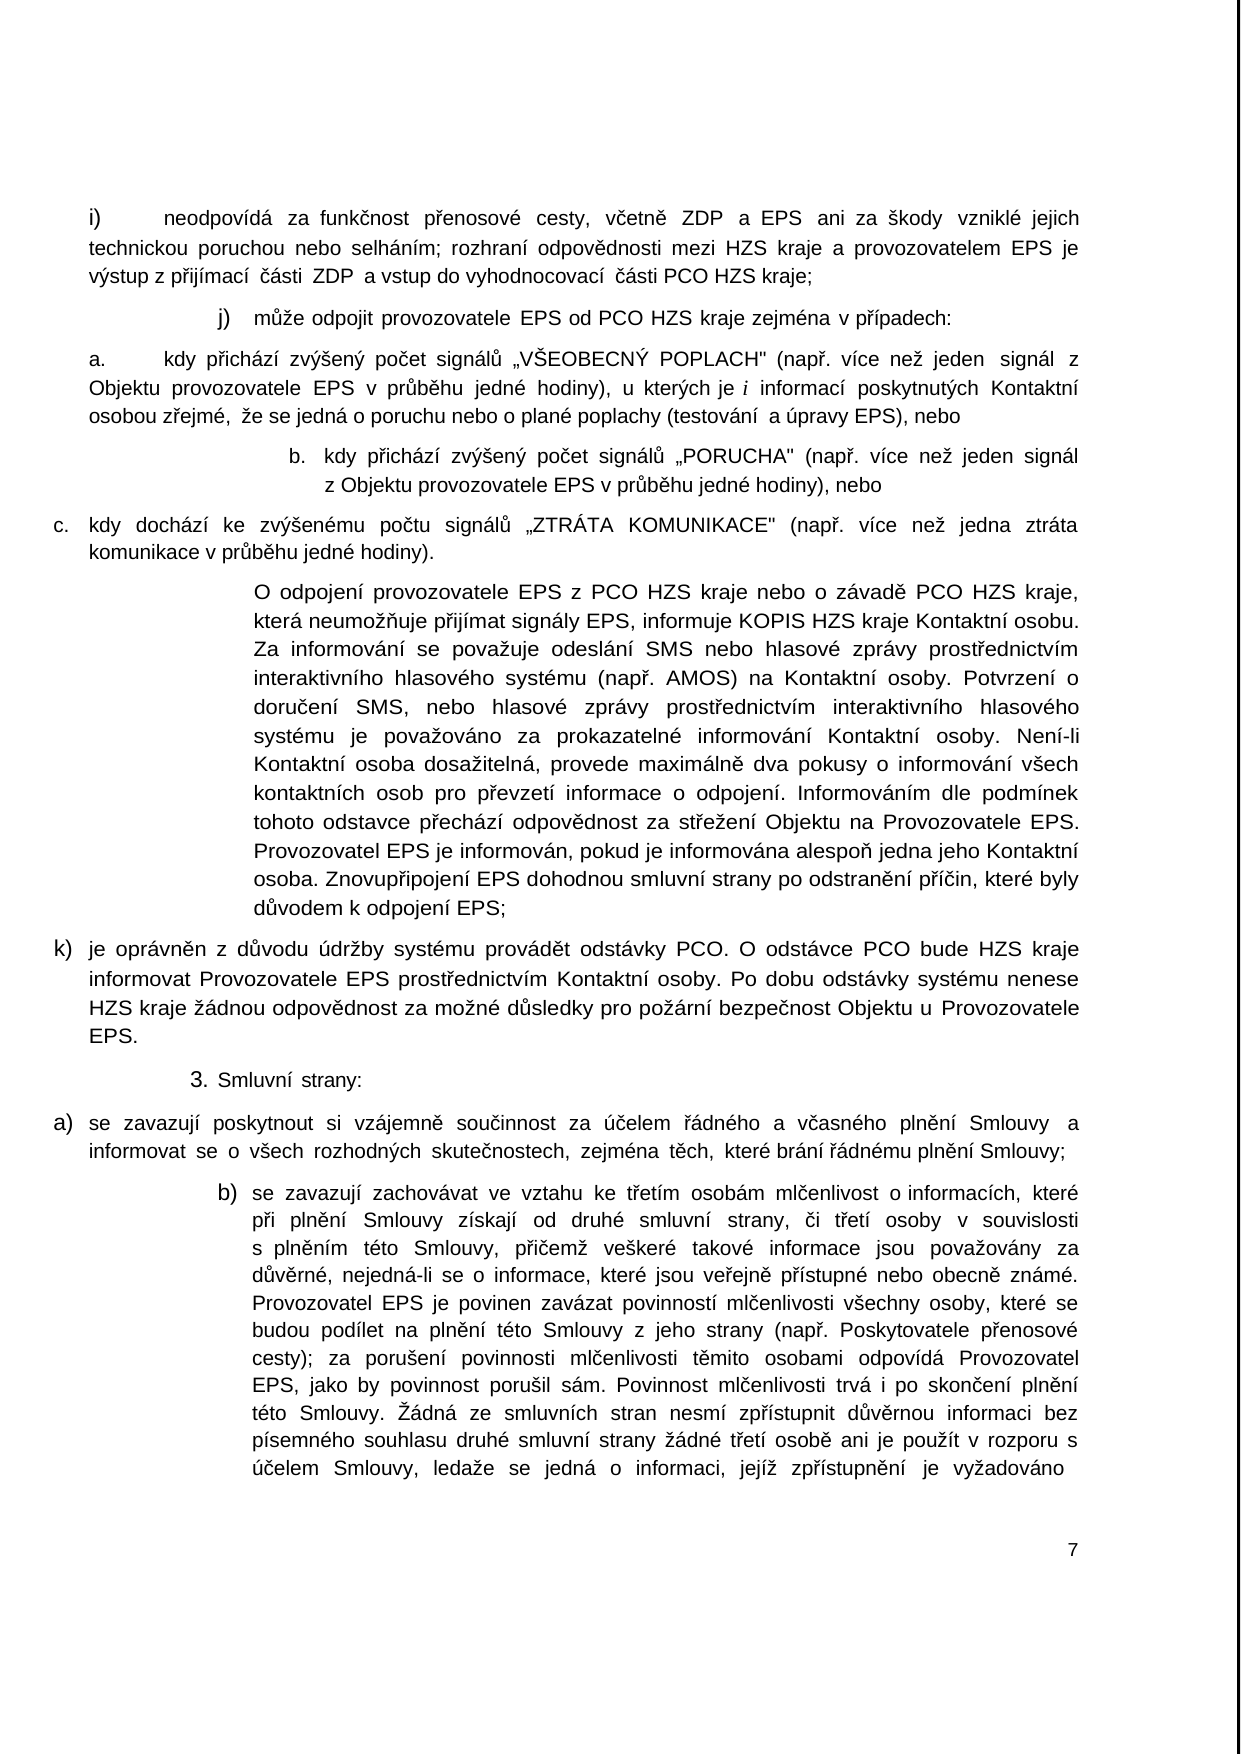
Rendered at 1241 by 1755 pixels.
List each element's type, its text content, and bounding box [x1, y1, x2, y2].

list může odpojit provozovatele EPS od PCO HZS kraje zejména v případech: [218, 304, 1123, 331]
list kdy dochází ke zvýšenému počtu signálů „ZTRÁTA KOMUNIKACE" (např. více než jedna ztráta komunikace v průběhu jedné hodiny). [53, 512, 1079, 564]
list se zavazují poskytnout si vzájemně součinnost za účelem řádného a včasného plnění Smlouvy a informovat se o všech rozhodných skutečnostech, zejména těch, které brání řádnému plnění Smlouvy; [53, 1109, 1079, 1163]
list Smluvní strany: [190, 1066, 1123, 1093]
list neodpovídá za funkčnost přenosové cesty, včetně ZDP a EPS ani za škody vzniklé jejich technickou poruchou nebo selháním; rozhraní odpovědnosti mezi HZS kraje a provozovatelem EPS je výstup z přijímací části ZDP a vstup do vyhodnocovací části PCO HZS kraje; [88, 204, 1080, 288]
list kdy přichází zvýšený počet signálů „PORUCHA" (např. více než jeden signál z Objektu provozovatele EPS v průběhu jedné hodiny), nebo [289, 444, 1079, 497]
text O odpojení provozovatele EPS z PCO HZS kraje nebo o závadě PCO HZS kraje, která neumožňuje přijímat signály EPS, informuje KOPIS HZS kraje Kontaktní osobu. Za informování se považuje odeslání SMS nebo hlasové zprávy prostřednictvím interaktivního hlasového systému (např. AMOS) na Kontaktní osoby. Potvrzení o doručení SMS, nebo hlasové zprávy prostřednictvím interaktivního hlasového systému je považováno za prokazatelné informování Kontaktní osoby. Není-li Kontaktní osoba dosažitelná, provede maximálně dva pokusy o informování všech kontaktních osob pro převzetí informace o odpojení. Informováním dle podmínek tohoto odstavce přechází odpovědnost za střežení Objektu na Provozovatele EPS. Provozovatel EPS je informován, pokud je informována alespoň jedna jeho Kontaktní osoba. Znovupřipojení EPS dohodnou smluvní strany po odstranění příčin, které byly důvodem k odpojení EPS; [253, 580, 1080, 920]
list je oprávněn z důvodu údržby systému provádět odstávky PCO. O odstávce PCO bude HZS kraje informovat Provozovatele EPS prostřednictvím Kontaktní osoby. Po dobu odstávky systému nenese HZS kraje žádnou odpovědnost za možné důsledky pro požární bezpečnost Objektu u Provozovatele EPS. [53, 935, 1080, 1048]
list kdy přichází zvýšený počet signálů „VŠEOBECNÝ POPLACH" (např. více než jeden signál z Objektu provozovatele EPS v průběhu jedné hodiny), u kterých je i informací poskytnutých Kontaktní osobou zřejmé, že se jedná o poruchu nebo o plané poplachy (testování a úpravy EPS), nebo [88, 347, 1079, 428]
list se zavazují zachovávat ve vztahu ke třetím osobám mlčenlivost o informacích, které při plnění Smlouvy získají od druhé smluvní strany, či třetí osoby v souvislosti s plněním této Smlouvy, přičemž veškeré takové informace jsou považovány za důvěrné, nejedná-li se o informace, které jsou veřejně přístupné nebo obecně známé. Provozovatel EPS je povinen zavázat povinností mlčenlivosti všechny osoby, které se budou podílet na plnění této Smlouvy z jeho strany (např. Poskytovatele přenosové cesty); za porušení povinnosti mlčenlivosti těmito osobami odpovídá Provozovatel EPS, jako by povinnost porušil sám. Povinnost mlčenlivosti trvá i po skončení plnění této Smlouvy. Žádná ze smluvních stran nesmí zpřístupnit důvěrnou informaci bez písemného souhlasu druhé smluvní strany žádné třetí osobě ani je použít v rozporu s účelem Smlouvy, ledaže se jedná o informaci, jejíž zpřístupnění je vyžadováno [217, 1178, 1079, 1480]
